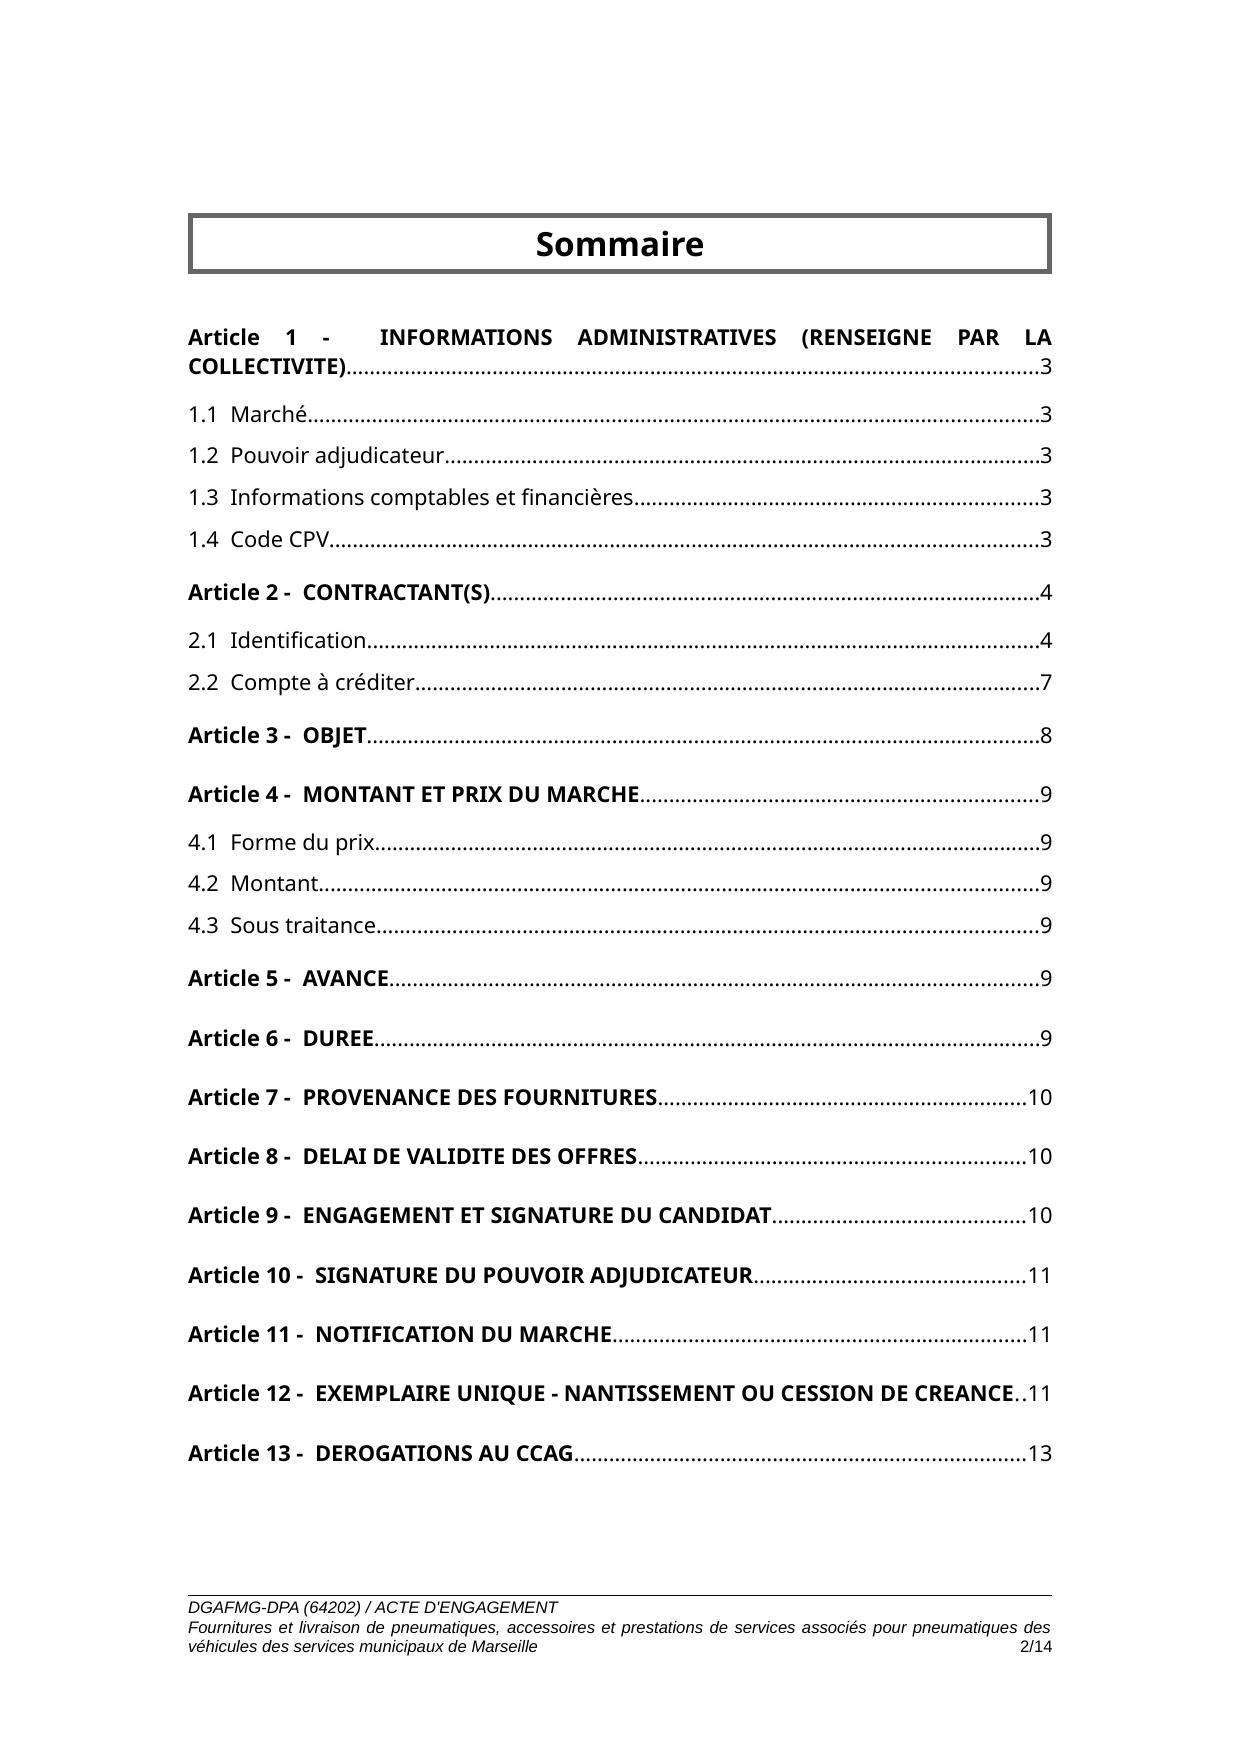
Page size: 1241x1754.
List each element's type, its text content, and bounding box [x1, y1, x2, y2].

text Article 8 - DELAI DE VALIDITE DES OFFRES 10 [188, 1141, 1052, 1171]
text 1.3 Informations comptables et financières 3 [188, 482, 1052, 512]
text Article 7 - PROVENANCE DES FOURNITURES 10 [188, 1082, 1052, 1112]
text 2.1 Identification 4 [188, 625, 1052, 654]
subtitle Sommaire [193, 218, 1047, 269]
text Article 9 - ENGAGEMENT ET SIGNATURE DU CANDIDAT 10 [188, 1201, 1052, 1230]
text Article 13 - DEROGATIONS AU CCAG 13 [188, 1438, 1052, 1467]
text Article 3 - OBJET 8 [188, 720, 1052, 750]
text Article 12 - EXEMPLAIRE UNIQUE - NANTISSEMENT OU CESSION DE CREANCE 11 [188, 1378, 1052, 1408]
text Article 5 - AVANCE 9 [188, 963, 1052, 993]
text 1.2 Pouvoir adjudicateur 3 [188, 441, 1052, 470]
text 4.2 Montant 9 [188, 868, 1052, 898]
text Article 4 - MONTANT ET PRIX DU MARCHE 9 [188, 779, 1052, 809]
text 4.3 Sous traitance 9 [188, 910, 1052, 940]
text Article 2 - CONTRACTANT(S) 4 [188, 577, 1052, 607]
text 2.2 Compte à créditer 7 [188, 666, 1052, 696]
text Article 1 - INFORMATIONS ADMINISTRATIVES (RENSEIGNE PAR LA COLLECTIVITE) 3 [188, 322, 1052, 381]
text 1.1 Marché 3 [188, 399, 1052, 429]
text Article 11 - NOTIFICATION DU MARCHE 11 [188, 1319, 1052, 1349]
text Article 6 - DUREE 9 [188, 1023, 1052, 1052]
text 4.1 Forme du prix 9 [188, 827, 1052, 856]
text 1.4 Code CPV 3 [188, 524, 1052, 554]
text Article 10 - SIGNATURE DU POUVOIR ADJUDICATEUR 11 [188, 1260, 1052, 1289]
